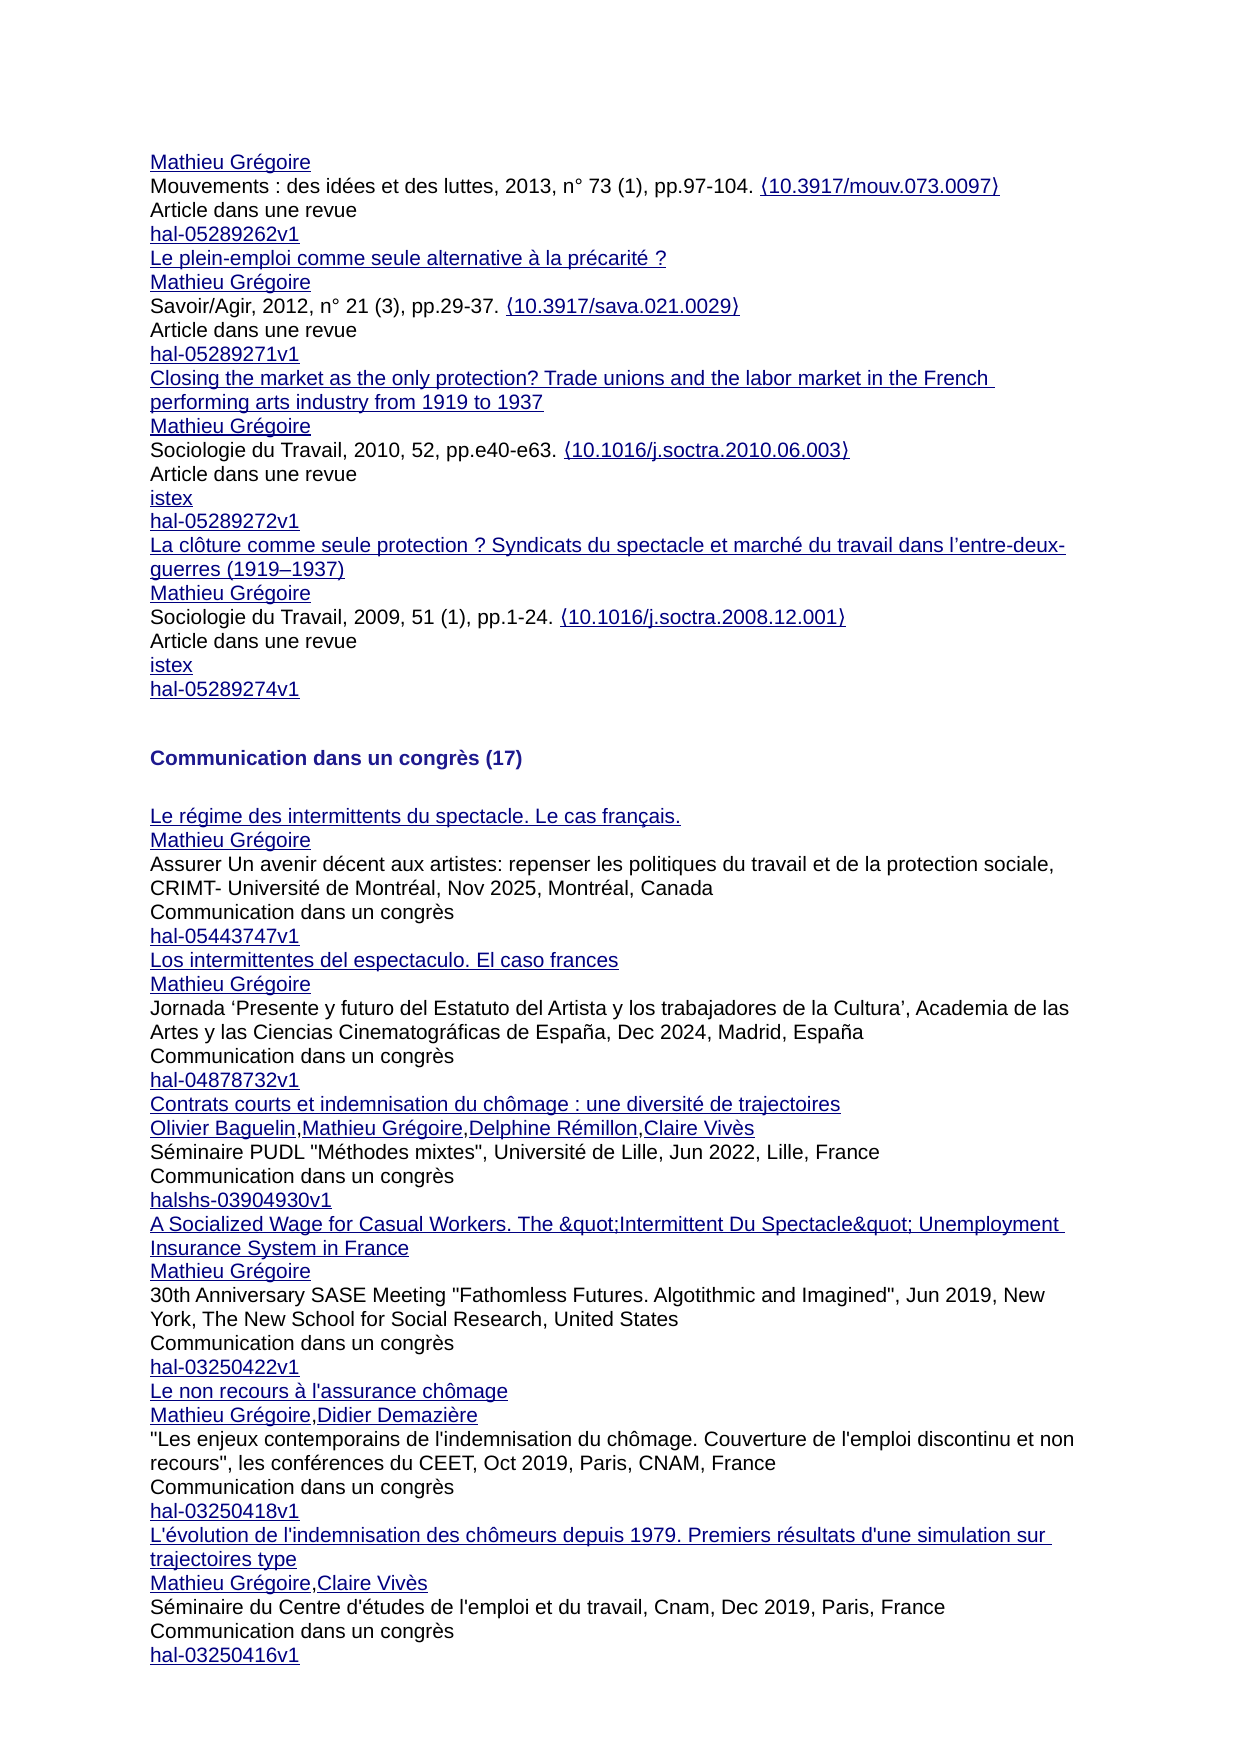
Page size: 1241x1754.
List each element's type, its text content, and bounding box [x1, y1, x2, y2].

table_cell Contrats courts et indemnisation du chômage : une diversité de trajectoires Olivier Baguelin,Mathieu Grégoire,Delphine Rémillon,Claire Vivès Séminaire PUDL "Méthodes mixtes", Université de Lille, Jun 2022, Lille, France Communication dans un congrès halshs-03904930v1 [150, 1092, 1090, 1211]
table_cell Mathieu Grégoire Mouvements : des idées et des luttes, 2013, n° 73 (1), pp.97-104. ⟨10.3917/mouv.073.0097⟩ Article dans une revue hal-05289262v1 [150, 150, 1090, 246]
table_cell Le plein-emploi comme seule alternative à la précarité ? Mathieu Grégoire Savoir/Agir, 2012, n° 21 (3), pp.29-37. ⟨10.3917/sava.021.0029⟩ Article dans une revue hal-05289271v1 [150, 246, 1090, 366]
table_cell Le non recours à l'assurance chômage Mathieu Grégoire,Didier Demazière "Les enjeux contemporains de l'indemnisation du chômage. Couverture de l'emploi discontinu et non recours", les conférences du CEET, Oct 2019, Paris, CNAM, France Communication dans un congrès hal-03250418v1 [150, 1379, 1090, 1523]
table_header Le régime des intermittents du spectacle. Le cas français. Mathieu Grégoire Assurer Un avenir décent aux artistes: repenser les politiques du travail et de la protection sociale, CRIMT- Université de Montréal, Nov 2025, Montréal, Canada Communication dans un congrès hal-05443747v1 [150, 804, 1090, 948]
table_cell A Socialized Wage for Casual Workers. The &quot;Intermittent Du Spectacle&quot; Unemployment Insurance System in France Mathieu Grégoire 30th Anniversary SASE Meeting "Fathomless Futures. Algotithmic and Imagined", Jun 2019, New York, The New School for Social Research, United States Communication dans un congrès hal-03250422v1 [150, 1211, 1090, 1379]
table_cell Closing the market as the only protection? Trade unions and the labor market in the French performing arts industry from 1919 to 1937 Mathieu Grégoire Sociologie du Travail, 2010, 52, pp.e40-e63. ⟨10.1016/j.soctra.2010.06.003⟩ Article dans une revue istex hal-05289272v1 [150, 366, 1090, 533]
table_cell La clôture comme seule protection ? Syndicats du spectacle et marché du travail dans l’entre-deux-guerres (1919–1937) Mathieu Grégoire Sociologie du Travail, 2009, 51 (1), pp.1-24. ⟨10.1016/j.soctra.2008.12.001⟩ Article dans une revue istex hal-05289274v1 [150, 533, 1090, 701]
subtitle Communication dans un congrès (17) [150, 746, 1090, 770]
table_cell Los intermittentes del espectaculo. El caso frances Mathieu Grégoire Jornada ‘Presente y futuro del Estatuto del Artista y los trabajadores de la Cultura’, Academia de las Artes y las Ciencias Cinematográficas de España, Dec 2024, Madrid, España Communication dans un congrès hal-04878732v1 [150, 948, 1090, 1092]
table_cell L'évolution de l'indemnisation des chômeurs depuis 1979. Premiers résultats d'une simulation sur trajectoires type Mathieu Grégoire,Claire Vivès Séminaire du Centre d'études de l'emploi et du travail, Cnam, Dec 2019, Paris, France Communication dans un congrès hal-03250416v1 [150, 1523, 1090, 1667]
